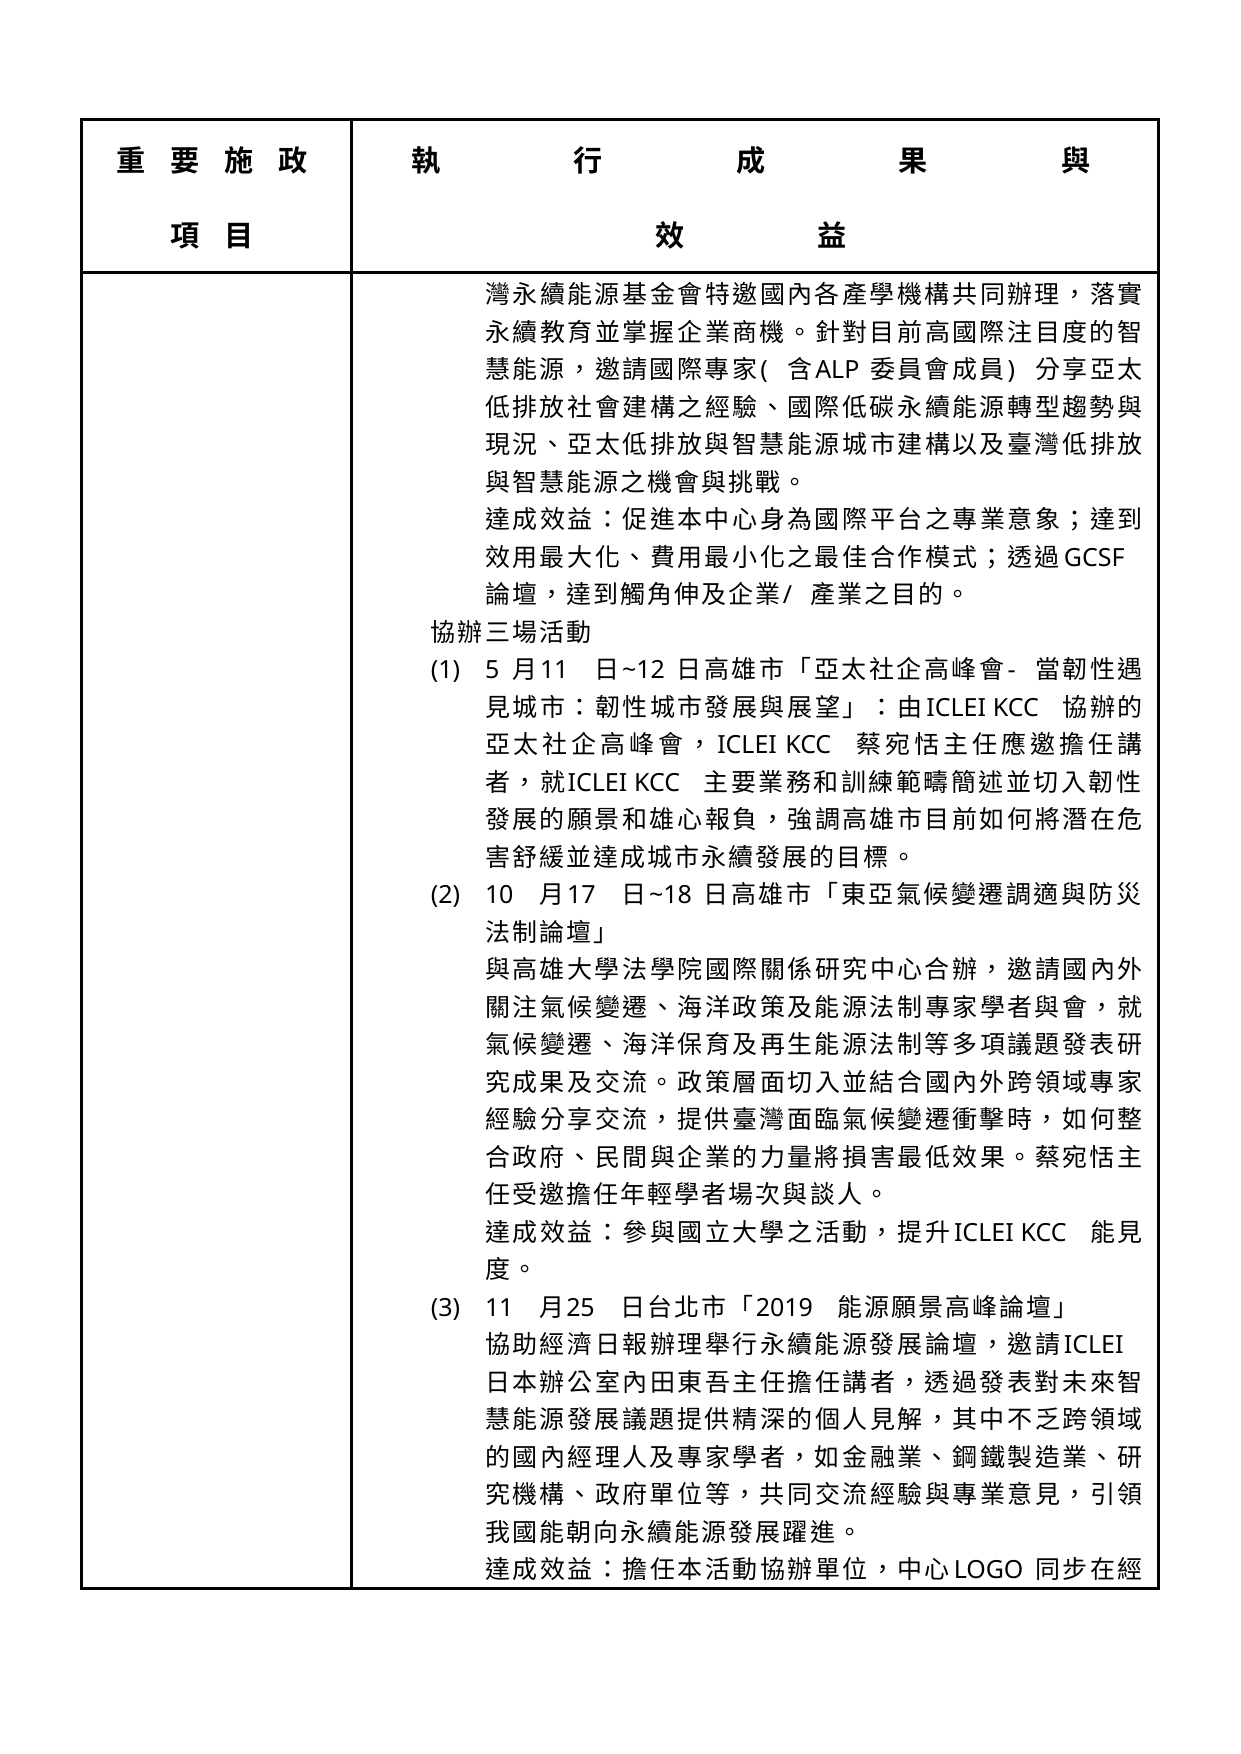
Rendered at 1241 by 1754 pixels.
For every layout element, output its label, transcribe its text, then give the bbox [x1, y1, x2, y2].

table_header 重要施政項目 [83, 121, 350, 271]
table_cell (一) 固定污染源許可管制計畫 1.賡續推動許可制度；確認固定污染源污染物排放量資料，並建立資料庫；108年1-12月月份共受理固定源設置許可54件次、變更許可10件次、操作許可70件次、異動361件次、換證156件次、展延174件次。核發設置許可證75件次、操作許可證766件次。 2.執行1,154製程許可證法規符合度查核，查核結果未依許可證核定內容操作者，依法進行告發處分。 3.執行135根次公私場所排放口定期檢測現場監督檢測作業，確保檢測公司均依照標準流程進行檢測項目，以維護檢測數據之公正性。 (二) CEMS系統暨空氣品質資訊系統操作管理計畫 1.本市公告應連線第一批至第四批公私場所共有30家工廠91根連線煙道，除中鋼公司3根次無法裝設儀器之煙道外，其餘煙道皆已完成連線；而未公告部份已連線共有12根;環評連線共1根。根據最新公告之管理辦法所有連線工廠應傳送即時資料，目前已全數進行即時資料傳輸。 2.執行各項功能查核：相對準確度測試查核34根次、相對準確度測試監督26根次、標準氣體查核35根次、不透光率查核31根次、不透光率監督21根次、二氧化氮查核15根次、法規符合度查核58根次及現場評鑑3廠次。 3.108年辦理「CEMS管理辦法修正草案說明會」1場次。 4.空氣品質管理中心系統中建置緊急應變查詢處理系統，整合GIS圖資功能，提供空氣品質資料、氣象資訊、工業區環境監測資訊、CEMS資料、固定污染源相關查詢功能，並於地理資訊系統內以圖示、圖表顯示查詢結果；另提供固定污染源行動資料庫，提供緊急應變決策分析使用。 5.維護決策支援子系統，包括後端支援伺服器與終端平板電腦設備，其目的在於災害事故發生時，由相關使用者於後端支援伺服器進行災害成案動作，並將關鍵資訊以無線方式傳送至終端平板電腦，現場應變人員可操作終端平板電腦取得所有應變救災所需知詳細資訊以及快取關鍵資訊如基本資料、污染物判定資料、應變決策、歷史事故等。現場應變人員可透過終端平板電腦與後端人員互動，包括資材調度、災情狀況後傳、救災部屬圖面、現場監測數據回傳等。依據環境與天候監測數據，後端支援伺服器還可進行擴散模擬分析，提供後果分析給前端應變指揮官。 6.維護OPEN DATA資料格式，提升資訊公開化。 (三)固定污染源空污費徵收計畫 1. 執行107年第4季~108年第3季空污費申報建檔共5,294家次，空污費審查共5,294家次，追繳金額為5,234萬元。 2.執行本市108年度現場查核作業，空污費針對SOx、NOx、VOCs及TSP等污染物進行現場查核，共計完成606家次；排放量查核共計425家次。 3.執行本市轄內固定污染源稽查檢測，108年1-12月份稽查檢測共完成10廠次30個樣品含揮發性有機物原料或廢棄物VOC含量檢測。 4.空污費催補繳創新作法，以「空污費網路申報及查詢系統」為比較基準，分別與「固定空氣污染源管理資訊系統」及「事業廢棄物申報及管理資訊系統」2大系統勾稽，再透過「上下游比對」等三項比對作業，其108年度共追繳空污費3,905萬元 5. 辦理本市旅宿業、醫療社會福利機構及學校燃油鍋爐改造汰換使用低污染氣體燃料、太陽能或電能等加熱設備之申請補助案件審查，共計受理99件申請案，預計汰換改造鍋爐數共計158座。 (四) 揮發性有機物稽查管制計畫 1.執行181家次VOCs納管行業法規符合度查核及排放量確認作業。 2.執行17件次加油站相關申請資料審查、16座次廢氣燃燒塔相關使用申請審查、108件次歲修申請作業審查。 3.執行156日臭味巡查作業，並執行周界或管道異味官能檢測作業達10點次；執行6根次排放管道VOCs檢測及冷卻水塔VOCs濃度檢測2點次。 4.運用紅外線氣體成像儀執行石化業設備元件洩漏監測302.5小時。 5.執行石化業設備元件洩漏檢測80,110個。 6.執行轄內列管加油站264家基本資料更新作業；110站次油氣回收(A/L)檢測作業，抽測2,587支油槍；另執行60站次氣漏檢測。 7.以相關VOCs管制法令及防制技術議題，針對轄內業者辦理2場次VOCs法規宣導說明會及協助辦理1場次成果發表會。 8.針對屢遭陳情或告發處分工廠，辦理4場次減量輔導會議。 9.運用無人載具執行空氣污染排放調查8場次。 10.執行空氣污染防制之媒體(平面、廣播、網路及電視等)宣導費用共7萬元。 (五) 107~108年有害空氣污染物採樣檢測暨揮發性有機物連續監測設備維護運轉計畫 1.辦理戴奧辛污染源巡查及抽測作業，以掌握排放源之實際操作現況，進行全面法規符合度巡查工作223根次查核及執行戴奧辛排放源排放管道檢測20根次。 2.辦理重金屬污染源抽測作業，執行重金屬排放源排放管道檢測作業20根次。 3.108年度轄區內工廠進行減量改善之實廠輔導，對有超標或污染之虞的工廠，提供輔導改善2場次。 4.辦理排放管道PSN、VOC、異味、燃料含硫份檢測分析，P.S.N檢測作業30根次、VOC檢測31根次、異味檢測30根次、燃料含硫份分析採集10樣品。 5.購置不鏽鋼採樣瓶並執行採樣分析作業，遇空污緊急事件發生時可即時進行採樣，已完成10次緊急事件採樣。 6.108年度完成五常里民宅OP-FTIR連續監測計365日，潮寮國中計365日。 7.執行OP-FTIR測站查核共2站次。 8.污染源FTIR追蹤監測13場次。 9.工廠操作情形巡查計996次。 10.空氣品質戴奧辛檢測4次、空氣品質重金屬檢測4次。 (六)107-108高雄市室內空氣品質暨餐飲業(含紙錢集中焚燒)輔導計畫 1.108年室內空氣品質巡檢500場，標準檢測共34場，經檢測後有4家不符合相關法規標準，依法限期改善完成。舉辦評鑑作業6家，及辦理室內空氣品質宣導說明會1場次，室內空氣品質輔導改善宣導說明會3場，辦理室內空氣品質優良場所示範觀摩1場。 2.108年完成618家寺廟巡查作業，其中新增擴充巡查寺廟基本資料210家、更新維護寺廟基本資料408家次。於三大節慶辦理紙錢集中燒活動，總收運量為926公噸，以功代金所募得款項約為新台幣288萬餘元，並辦理以功代金成果發表會1場次。統計108年紙錢集中焚燒及以功代金成果，推估約可減少燃燒紙錢960.94公噸，減少污染物排放量TSP 3,392.1公斤、NOx 665公斤、PM2.5 2,344.7公斤，一氧化碳29,404.6公斤。 3.108年餐飲業巡查作業完成巡檢438家，其中包含「高雄市環境維護管理自治條例」納管之一定規模餐飲業巡查111家，並召開1場次宣導說明會。現場改善協調會1場，餐飲業周界或管道異味檢測3場。 (七)106-108年高雄市總量管制管理計畫 1.完成排放量減量分析作業：高屏地區空氣污染物總量管制第一期程自104年6月30日起至108年12月止，共列管458家既存固定污染源，原預期減量702公噸空氣污染物，統計至第一期程最後四季，實際減量約10,415公噸空氣污染物，減量成效約預期14倍。 2.已核發削減量差額共53件，TSP、SOx、NOx、VOCs核發量分別為383.5、1,268.7、2,380.2、1,800公噸；並已有完成37件差額交易移轉案例。 3.執行458家排放量目標年排放量比對檢核，檢核結果未達成應削減排放量之減量目標者將依法告發並限期改善完成。 (八)嚴格控管燃煤品質 本府已於108年3月成立「高雄市生煤使用管控專門小組」，其成員由空污專家學者、業者及政府部門共9位代表組成，並於108年4月19日及7月17日分別召開2次會議，會議結論為將生煤小組委員之建議(生煤含硫量限值訂為0.6%以下，低位發熱量訂為5,500kcal/kg以上，惟若混燒含硫份低於0.1%者，可不受低位發熱量規範)。環保署於108年11月13日召開「公私場所固定污染源燃料混燒比例及成分標準」(草案)修正研商會議，本府環保局已於會議上提供生煤小組委員建議。 (九)空污重點區域成立專責單位並公開資訊 本府環保局已成立專案督導小組，由各領域專家組成「高雄市空污重點區域污染防制諮詢小組」，藉由公開資訊和當地民眾、業者一起追蹤檢視污染排放及減量狀況，以督促業者管控或者改善生產製程。「高雄市空污重點區域污染防制諮詢小組」臨海工業區場次會議已於108年9月20日辦理，除公開本府環保局各項污染減量作為及成果，並督促業者達成管控及改善生產製程之實質減量。 (一)推動高雄市加強街道揚塵洗掃計畫 1.108年度洗街作業量共計完成65,570公里。 2.道路普查共計1,230條。 3.自主查核共計60條。 4.TSP削減量：904.9公噸；PM10削減量：170.5公噸。 5.完成道路街塵（坋土）負荷檢測及削減率分析62條次。 (二)特定地區季節加強街道揚塵洗掃計畫 1.採用4部中型油電複合動力洗街車、2部中型掃街車及2部小型掃街機具，針對本市PM2.5濃度較高行政區域，以補強大型作業機具無法執行路段方式進行加強街道揚塵洗掃工作，108年度共計完成機具洗街13,125.23公里、機具掃街12,409.39公里。 2.推估TSP削減量：352.4公噸；PM10削減量：66.4公噸；PM2.5削減量：15.5公噸。 3.執行道路普查100條及作業現場自主查核50條。 4.完成洗掃作業前後街塵負荷檢測成效評估工作，平均街塵負荷削減率為63.7%、坋土負荷削減率為69.4%。 (三)逸散性污染源及營建工程稽查管制暨空氣污染防制費徵收減 免查核計畫 1.108年度1-12月營建空污費共徵收7,797件，徵收金額258,727,223 元。 2.108年度邀請本市營建業主、承包商、公家機關、各級學校…等單位，舉辦「營建工程空氣污染防制費查核及巡查管制宣導說明會」4場次。 3.108年度1-12月共計完成27,253處次營建工地、河川疏濬工程等之(稽)巡查及建檔作業。其中，假日巡查數量達1,689處次。 4.108年度1-12月22,853處次巡查量，違反空污法第16條及第23條第2項屬稽查人員現場稽查告發案件計有22件，處分金額合計1,360,000元整。 5.公共道路洗掃清潔維護：針對公共道路之管線工程及污染之公共路面清潔執行維護作業，108年共有100家工地及93家工廠認養洗掃工區周邊道路，以加強維護周邊環境，統計108年度總洗掃道路長度為44,429.48公里，推估TSP粒狀污染物減量達613.13公噸。 6.108年度共完成10處工地即時監控系統架設，以即時掌握營建工地防制設施完善及現場施工情形。 7.108年度共完成5場工地周界TSP檢測，檢測結果皆符合法規標準，另完成10罐施工機具油品抽測，檢測結果皆符合法規標準。 8.辦理本市固定源散性粒狀污染物稽巡查作業，統計108年度完成2,197點次巡查作業，其中共有238件為提報對象。 9.推動本市固定污染源逸散性粒狀物納管對象認養周邊道路洗掃，完成推動93家次認養周邊道路 10.108年已完成瑞榮瀝青股份有限公司、奇奕國際礦業股份有限公司、台灣高速鐵路股份有限公司左營基地(監看東南水泥公司)、環球水泥股份有限公司大湖預拌混凝土場及勵龍股份有限公司等6處次CCTV架設監控作業。 11.辦理本市逸散源列管對象之周界TSP檢測作業，108年度已完成檢測作業共計20點次，其中配合高屏地區空氣品質不良期間(9~12月)檢測作業共計15點次，檢測結果皆符合法規標準。 12.辦理完成1場次成果發表會(配合營建計畫之工地頒獎)。 13.108年度共辦理12場次港區聯合稽查，聯合單位包含臺灣港務(股)公司、高雄港務分公司、交通部航港局、經濟部加工出口管理處高雄分處等單位。 14.108年度統計1月至12月底完成港區巡查260天，A、B級提報37件次。柴油引擎機具抽油10點次，檢測結果皆符合法規標準。 (四)河川揚塵管制 108年分別完成高屏溪裸露灘地里嶺大橋至雙園大橋間例行性巡查79天次。 108年辦理4場次高屏溪沿岸校園河川揚塵防護宣導說明會，宣導人數共約1,284人次。 108年辦理2場次高屏溪沿岸區里河川揚塵防護宣導說明會，宣導人數共約477人。 108年辦理1場次高屏溪河川揚塵預通報中級演練，參與人數約60人。 108年辦理2場次與環保署、水利單位及屏東縣環保局召開揚塵防制聯繫會議，主要討論目前河川揚塵防制現況、裸露地改善區域規劃及提出未來建議工作事項，以利後續本市對河川揚塵防制作為。 108年完成3次高屏溪裸露灘地衛星影像面積調查。 108年完成河川揚塵電台廣播宣導共計40天次。 完成拍攝河川揚塵防制宣導影片，於辦理各項河川揚塵防制宣導作業時，提供民眾觀看，以達宣導成效。 建置及維護高屏溪沿岸揚塵預警及通報系統，除提供即時空氣品質預警訊息外，並提供相關氣象背景資料，作為後續預警通報之參考。 108年完成7次高屏溪沿岸裸露地分佈狀況及周邊污染源空拍。 108年針對高屏溪沿岸易發生河川揚塵污染路段共進行3,146.87公里洗街作業。 108年辦理場次農業廢棄物露天燃燒防制宣導說明會，宣導人數共約333人次。 (五)空品淨化區業務計畫 依據『高雄市政府空氣品質淨化區設置及管理要點』，持續推動市有土地、私有土地或國有非公用土地設置空品淨化區。108年度共計新增設置8處空品淨化區(包含2處綠牆)，新增綠地面積7,899M2。 2.建置空品淨化區進行線上自主提報以及線上申報系統。更新環保署及本市空污基金補助設置之空品淨化區相關基本資料庫、綠化減碳及污染物淨化量資料庫、成果現況網頁。 3.全面推動511處空品淨化區自主管理，本年度完成本市空品淨化區200處基地現場查核作業，453處配合自主管理線上提報，提報率達88%。針對未於期限內提報自主管理資料者，抽查40處進行不預警查核。 4完成70處基地碳匯量測作業，調查喬木數量5,050株，碳匯量總計為1,997.77公噸。 5.完成511空品淨化區基地之綠覆率百分比之查核紀錄，並計算其平均綠覆率為95.22%。 6.辦理2場次空品淨化區設置申請空污基金補助說明會、1場次空品淨化區認養說明會。 7.結合高雄市立社會教育館草地音樂會，辦理一場空品淨化區宣導活動，拍攝空品淨化區宣導影片一則，宣導空品淨化區設置成效，發布三則新聞稿，製作宣導品189份。 8.輔導13處考評成績較差且有意願配合改善之空品淨化區，完成實質改善工作。 9.完成本市三個行政區（林園區、大寮區、仁武區）23筆裸露地調查，面積約為3.1595公頃，經輔導改善後，裸露地改善總面積約2.8934公頃，裸露地改善面積完成率91.57%。 媒合25家企業認養22處空品淨化區。 本年度因資源整合、撙節維運成本及提供民眾便利服務，「高雄綠遊通APP」已介接至高雄市公共腳踏車租賃站新版的APP，「高雄市公共腳踏車EASY GO！2.0」更新版已於108年6月27日上架，且於108年11月15日舊版高雄綠遊通APP已下架，持續提供民眾當前位置與目的地間之鄰近租賃站導航功能，並結合本市空品淨化區相關資訊。 執行48次空噪科辦公廳植栽養護工作。 篩選3處校園空品淨化區，輔導設置3面植栽或生態解說牌，提升周邊運用功能。 (一)降低機車空氣污染綜合計畫 1.完成已定檢機車巡查拍照存檔共計393,981輛次，巡查未定檢機車張貼限改通知單共計42,410次；已完成車牌辨識作業共拍攝429,070輛次，巡查作業及車牌辨識未定檢機車寄發限改通知49,214輛次，其中已回檢數33,236輛次。 2.完成機車路邊攔檢9,096輛次，其中不合格數1,427輛次，不合格率為15.7%；檢測不合格機車已完成複驗改善54,478輛次，複驗改善完成率為98.2%。 3.民眾對機車定檢的觀念已逐年提高中，由定檢資料統計得知，108年度使用中機車已管制比例約53.7%。 4.至108年12月止空氣污染物削減量部分，NOX可削減10.8噸，PM2.5可削減2.3噸，NMHC削減量為64.7噸，CO削減量為308.2噸，主要的削減量來自定檢不合格機車調修改善、老舊機車淘汰、未定檢機車路邊攔檢不合格複驗改善。 5.受理申請汰舊二行程案件，完成審查並符合累計6,326件，已完成撥款補助累計共6,326件。受理高雄市汰舊並新購電動二輪車申請，完成審查並符合計2,831件，已撥款補助計2,672件。另受理新購電動二輪車申請，完成審查並符合計1,031件，已撥款補助計1,031件。 6.辦理機車排氣檢驗站教育說明會5場次。 7.完成宣導品製作1,500份及海報1,000張。 8.完成年度充電站巡檢工作及維護144座公共充電站。 9.完成新聞媒體製作15則。 (二) 執行柴油車排煙管制計畫 1.108年完成車籍資料庫並定期更新資料，柴油車檢測排煙共通知5,377輛次，執行站內全負載及無負載檢測共計有10,608輛次，站內檢測不合格車輛有356輛，不合格率為約3.3%。 2.完成路邊攔檢排煙共79輛次,不合格為14輛次,整體不合格率為約17.7％。 3.柴油車油品攔查11,372輛次，抽油送驗102件，其中有100件進行含硫量檢測，有2件進行芳香烴檢測，檢驗結果有2件含硫量檢測不合格。 4.維護0800-721721免付費電話預約檢測系統。 5.落實推動柴油車自主管理制度共計簽約有842家，加入柴油車自主管理總車輛數共10,149輛次。 6.推動「保養為主、檢驗為輔」落實使用中柴油車保檢合一制度，本局已完成12家柴油車認可保養廠，輔導建置執行排煙檢測能力，以落實車輛檢修品質，有效管制柴油車污染；108年度有6家認可保養廠願意接受排煙檢測能力訓練，並於12月16日完成評鑑工作，6家皆通過檢驗能力評鑑。 7.推動「行動檢測站」到場檢測服務作業，結合柴油車自主管理措施，檢驗符合標準即可核發分級標章，並優先以公務單位做起，並嘗試與貨運公會合作執行，共計完成檢驗1,880輛，核發1,847張自主管理標章。 8.受理申請淘汰老舊大型柴油車補助案件累計1,579件，通過 審查累計1,531件，已完成撥款案件累計1,074件，撥款金額共計2億8,993萬元。受理申請大型柴油車加裝濾煙器補助案件累計14件，通過審查累計14件，已完成撥款金額共計252.8萬元。 (三)推動公共腳踏車 1.配合市府推廣綠能運輸政策，將公共腳踏車由休閒層面提升為都會交通的接駁運具，以增建公共腳踏車租賃站與捷運站、社區共構形成串接路網，作為短程及轉乘接駁的交通工具。 2.本市公共腳踏車108年每月平均使用人次達38.3萬人次/月以上，每日平均使用逾12,582人次，每日每輛車之週轉率最大達6.68人次，累計總服務人次已突破2,620萬人次，記名登錄人數亦突破104.9萬人。 3.合計本市公共腳踏車租賃站共309站，營運範圍已擴及東至大樹區、西至鼓山區、南至林園區、北至茄萣區。另提供捷運轉乘公共腳踏車優惠措施，每月捷運使用轉乘公共腳踏車人次約3.14萬人次，占公共腳踏車使用人次約8.2%，提升公共腳踏車轉乘接駁的功能。 4.因應3G行動通信業務特許執照屆期終止，於108年6月底前完成全系統300座租賃站升級4G通訊模組。而為便利民眾自行管理票卡，108年12月資訊網新增票卡線上註銷功能，增進服務品質及便利性。 (一)蒐集本市及鄰近空品區環境背景與空品資料，以瞭解環境負荷及空氣品質現況。本市懸浮微粒濃度及臭氧小時平均值108年已達空氣品質標準且皆符合二級防制區標準、細懸浮微粒(PM2.5)標準(手動)檢測方法監測的年平均濃度已由102年30.7μg/m3降至108年20.5μg/m3，改善率達33%。 (二)分析本市空氣品質監測站監測資料。 (三)整合分析轄區內各類污染源空氣污染物排放清單。 (四)依空氣品質現況、未來發展趨勢及本市地方特色，研擬各項空氣品質管理目標與對策，並檢討修正本市空氣污染防制計畫。 (五)協助有效管理各項空污執行計畫及定期追蹤檢討執行成效。 (六)整合各項空氣品質管理成效宣導成果，108年共計發布39則新聞稿。 (七)研訂本市區域空氣品質惡化防治措施，於108.12.23完成公告。 (八)視空氣品質狀況，啟動空氣品質惡化相關防制措施，108年共啟動151天。 (九)108-109年高雄市空氣品質感測物聯網布建計畫 1.108年度針對轄內工業區及其鄰近周邊社區完成完成增設750台空氣品質微型感測器及30組風速風向計，全市空氣品質感測點合計達1,250點，以蒐集本市33處行政區及11處工業區之溫溼度、PM10、PM2.5及TVOC即時感測數據資料。 2.108年度辦理全市1,250點空品感測器之巡檢維護及數據校正作業，共完成數據比對品管作業509點次及維護保養作業504點次，以確保感測數據收集完整率達90%以上，且數據品質無虞。 3.定期分析本市空氣品氣微型感測點監測數據，掌握污染熱點區域及好發時段，作為空氣污染稽核輔導應用參考，以提升稽查成效。 4.108年辦理3場次空氣品質及空氣污染認知宣導活動，建立民眾對於空氣盒子、微型感測器數據與環署測站的差異認知等功能。 (一)本市航空噪音補助： 108年度審查案件數，合計共11件。目前已收件部分並完成初審及現勘拍照，合格件共9件，已函送高雄國際航空站辦理後續複審事宜。 (二)本市道路、鐵路及大眾運輸系統噪音管制事項： 交通噪音監測：108年度完成本市各噪音管制區民眾陳情交通噪音監測共11件。 本市河川108年全年平均RPI 5.23，與107年全年平均(5.43)相較，改善率達3.68%。 配合行政院環境保護署年度工作重點，執行「108年度工業區水污染防治管理計畫」，稽查243次、採樣216次。 推動排放許可、申報制度，以確實有效管制污染源；108年列管之水污染源2,411家，包含公共下水道系統7家、社區下水道系統108家、工業區下水道系統11家及指定地區場所專用下水道29家，餘為排放地面水體者之事業單位847家，均依法要求申請廢(污)水排放許可證(文件)列管。 截至108年12月底轄境內水污染防治許可案件共1,593件，依申請案件類別統計，申請水污染防治措施計畫者有340件、排放地面水體許可證244件、簡易排放許可文件325件、貯留許可文件94件、營建工地逕流廢水削減計畫407件、廢水管理計畫86件、CWMS措施說明書及確認報告書97件。 另督促事業及污水下水道系統依規定設置廢(污)水處理專責單位或人員，目前實際設置專責單位73家，甲級專責人員76家，乙級專責人員240家。 落實使用者付費原則，針對本市排放地面水體之事業完成355家次水污染防治費查核作業。 配合行政院環境保護署年度工作重點，推動畜牧糞尿資源化政策，輔導31家畜牧場核准使用沼液沼渣作為農地肥份使用。 獲環保署補助建立轄內沼液沼渣肥分使用運輸施灌體系，統計至108年12月31日止，共完成沼液集運7,645趟次、集運施灌量2,2942.8噸。 108年度辦理水污染教育訓練於10月23日、12月18日共2場，對象為環保局人員，教育訓練課程為：「無人飛行載具系統於環保稽查之運用」。 108年度辦理事業水污染防治法規說明會於3月11日、3月25日、4月16日、4月17日、4月22日、4月25日、5月22日上下午、5月27日、5月28日、6月24日、6月27日、11月28日上下午，共14場，對象為本市列管事業(包含畜牧場、社區大樓等)，說明會主題為「沼渣液作為農地肥分再利用宣導說明會」、「社區大樓污水下水道法令宣導說明會」、「CWMS系統性及功能性查核常見缺失暨相關法規說明」、「水污染防治措施及檢測申報管理辦法近期修正條文及應注意事項說明」、「事業廢(污)水定期檢測申報常見缺失及因應作為說明會」、「水污染防治法及相關子法說明會（工業區納管事業）」等。 辦理「水環境巡守隊淨溪淨川暨水質檢測活動」共計14場約331人參與。 108年度新成立1支水環境巡守隊（河堤水環境巡守隊-巡守愛河流域），為感謝水環境巡守志工ㄧ年來，對高雄市區內水環境品質辛苦的維護，及增進巡守隊彼此間的交流，加強巡守隊與環保局間的聯繫，於108年11月24日舉辦108年度高雄市河川巡守隊成果檢討會。 劃定「高雄市鳳山溪大東橋上游水污染管制區」；於108年12月26日刊登公報公告，並於109年4月1日生效。 飲用水水質監測，提升飲用水水質 持續監控本市飲用水水質、並加強進行自來水水質監測、包盛裝飲用水水源水質稽查與水源供應許可證之核發，掌握水質狀況，以確保本市飲水衛生之安全。 執行自來水配水系統用戶管線固定點採樣共完成619件，不合格1件，合格率99.84%，不合格項目已立即要求自來水事業改善完成；簡易自來水抽驗水樣38件，合格率100%。 執行自來水淨水場水源水質稽查計58場次，執行簡易自來水水源水質稽查計12場次。 執行飲用水連續供水固定設備稽查422件，合格率100%；抽驗水質322件，合格率100%。 執行自來水水質處理藥劑稽查8件，合格率100%；採樣檢驗藥劑8件，合格率100%。 執行包裝及盛裝飲用水水源查驗24件，合格率100%；盛裝水站(加水站)核發水源供應許可證448件次，稽查540件次。 飲用水水源水質保護區或飲用水取水口一定距離內之土地申請查註案件88件，查註地號為955筆。 天然災害發生時，飲用水安全維護之宣導：108年7月19日發佈「颱風季節來臨 呼籲民眾注意飲用水安全」新聞。 (二)飲用水設備管理 飲用水連續供水固定設備稽查422件，合格率100%；抽驗水質322件，合格率100%。 盛裝水站(加水站)核發水源供應許可證448張，稽查540件次。 (三)108年度辦理「宣導安全飲用水」之活動： 108.07.25_安全飲用水宣導_醫療院所 108.08.20_安全飲用水宣導_加水站水源供應業者 108.09.07_安全飲用水宣導_世界水質監測日_市民 108.10.31_校園安全飲用水宣導_仁武區烏林國小 108.11.27_校園安全飲用水宣導_大寮區忠義國小 (一)執行高雄市土壤及地下水調查及驗證工作相關計畫，包括「108年度高雄市土壤及地下水污染調查及查證工作計畫」、「高雄亞洲新灣區及周邊場址土地永續發展評估計畫」、「中油高煉廠污染土地再利用評估工作計畫」、「107年度高雄市土壤及地下水品質監測及管理計畫」、「108年度高雄市土壤及地下水品質監測及管理計畫」。計畫成果為： 108年度高雄市土壤及地下水調查及查證工作計畫： 完成243組土壤樣品及154口次地下水監測井採樣分析工作業。 執行本市535口地下水監測井巡查作業暨152口外觀維護、13口井體修復、24口井況評估、12口標準監測井廢井、9口簡易井設置及2口標準監測井設置等作業。 每月一次場址現場監督查核工作(目前場址數77處)。 辦理18小時土壤及地下水污染整治技術與相關法令教育課程、3場土水法相關法規說明會、5場次國中小學童或教師土水污染宣導說明會、1場次校園宣導種子教師培訓課程及1場次褐地活化研討會。 執行本市32站加油站基本資料及法規符合度查核及32站具高污染潛勢加油站預防性體檢工作，以及每四個月定期審查本市近300家加油站申報資料。 2.「高雄亞洲新灣區及周邊場址土地永續發展評估計畫(計畫期程至109年2月)」及「中油高煉廠污染土地再利用評估工作計畫(計畫期程至111年2月)」持續執行中。 3.107年度高雄市土壤及地下水品質監測及管理計畫 完成80組土壤、底泥採樣分析；15口次地下水監測井採樣分析；2站加油站定期追蹤土壤氣體採樣檢測工作。 辦理5件法律訴訟案及2件法律訴願諮詢服務。 執行農地土壤品質監測，土壤樣品採樣共29點次；9組重金屬樣品分析。 執行7處非法棄置場址監測井33口次地下水監測及污染調查工作。 每四個月執行地下儲槽系統定期申報審查，共計288家加油站申報資料。 土污法八九條備查及審查共計80件。 每月至少3家次場址現場查核，共計查核場址數36處。 辦理3場次整治技術與法令教育訓練。 4.「108年度高雄市土壤及地下水品質監測及管理計畫(計畫期程至109年5月)」 每月執行彌陀區及燕巢區場址巡查(共計5處) 完成10組土壤、底泥採樣分析；5站加油站定期追蹤土壤氣體採樣檢測工作。 辦理2件法律訴訟案及1件法律訴願諮詢服務。 執行6組農地土壤品質監測之重金屬樣品分析。 執行7處非法棄置場址地下水監測井巡視及外觀維護，17口次地下水監測及污染調查工作。 每四個月執行地下儲槽系統定期申報審查。 辦理土污法八九條備查及審查，目前共計68件。 每月至少3家次場址現場查核，目前查核場址數21處。 目前辦理2場次整治技術與法令教育訓練。 (二)本市已公告及列管之土壤、地下水污染場址總計77處，包括20處整治場址、50處控制場址、6處應變措施計畫場址及1處地下水受污染限制使用地區，列管面積約714公頃。 (三)本市108年度新增公告及列管之土壤、地下水污染場址總計6處，包括1處整治場址、3處控制場址、1處應變措施計畫場址及1處地下水受污染限制使用地區。 (四)本市108年度解除公告及列管之土壤、地下水污染場址總計18處，包括1處整治場址、9處控制場址、7處應變措施計畫場址、1處公告廢止。 (五)108年度共召開本府土壤及地下水污染改善推動小組3場次及專案分組委員48場會議。 輔導本市505家運作毒化物業者依毒性化學物質管理法規定完成運作紀錄申報，另現場稽查輔導查核計877家次，告發11件，辦理毒性化學物質運送聯單報備及變更共36,650件。 審核及核發毒化物登記文件、許可證、運作核可文件、第四類核可文件、專責人員設置等新申請、換發、補發、展延、註銷案件共1,185件。審核「危害預防及應變計畫」、「運送之危害預防及應變計畫」、「應變器材、偵測及警報設備設置及操作計畫」374件。 會同警察及監理單位人員實施「高雄市加強毒性化學物質運送管理聯合輔導稽查實施計畫」，計畫期間計攔檢153車次，攔查結果符合規定。 108年4月19日及108年11月13日辦理2場次毒性及關注化學物質管理法法規宣導說明會。 108年6月12日及108年8月29日辦理2場次高雄市食安活動、108年度高雄市食安宣導說明會。 加強環境用藥製造、販賣業及病媒防治業之查核，並辦理環境用藥製造、販賣業及病媒防治業之許可執照審核，共計列管環境用藥製造業3家、販賣業46家、病媒防治業161家、告發處分37件。 108年1至12月依據環境用藥管理法相關規定，加強偽造、禁用、劣質環境用藥及其標示查核，計查獲偽造、禁用、劣質環境用藥33件；執行市售環境用藥標示查核1,340件，環境用藥廣告查核400件。 108年7月26日、30日、8月3日、8日、15日發布新聞稿「環保局提醒網拍廣告通通要執照」，後引起多家媒體迴響，紛紛刊登相關的環藥網拍新聞。 108年3月30日Earth Hour 地球關燈1小時活動-環境用藥宣導。 108年7月3日配合除草劑宣導辦理環境用藥宣導說明會1場次。 108年10月18日以列管之環境用藥業者為對象，辦理2場次之高雄市環境用藥線上系統操作宣導會。 毒災聯防組織建置與訓練 毒災聯防組織編制規劃： 本市列管毒性化學物質運作廠商達495家，為能即時於毒性化學物質災害事故發生時，迅速啟動聯防組織成員協助救災，依區域及毒化物特性分為13組，並不定期辦理相關訓練課程，以加強現場應變人員對毒災處理程序及應變設備操作之熟悉程度。 2.毒災聯防組織訓練： 108年4月10日、108年5月31日辦理內部教育訓練2場次，課程內容為「毒化物現場稽查及毒化物文件審查經驗分享」、「工廠常見偵測儀器原理及說明」、「攜帶式四用氣體偵測器使用方法及說明」及「現場偵測警報設備測試流程及常見問題」。 108年10月23日辦理「108年度高雄市毒化災事故案例研討會」1場次。 108年7月29日、30日邀集本轄毒災聯防組織成員，辦理「108年度高雄市毒災聯防小組緊急應變實作訓練」，共計3場次。 3.無預警通聯測試： 針對本轄毒化物運作業者辦理毒化物運作場所災害通聯測試，108年度共計辦理30場次。 4.現場無預警測試： 針對本轄毒化物運作業者辦理現場無預警測試，以隨機抽測方式對工廠單位進行施測，由現場人員立即進行應變處置，加強廠方救災應變能力，108年度共計辦理33場次。 (二)毒災防救演練： 108年10月24日(下午)辦理「108年高雄市政府毒性化學物質災害應變中心開設模擬演練暨毒災防救工作會議」毒災應變中心開設及兵棋推演。 108年11月5日(下午)辦理「108年度高雄市毒性化學物質災害防救演練」實兵演練。 每週垃圾清運5日，全年清運 497,424.61公噸。 本市實施垃圾不落地措施，包含各級公私立學校，民眾配合良好，不僅減少垃圾堆置點及髒亂產生，同時提升市容景觀。 維護市容環境，每日執行人力清掃慢車道，108年人力清掃面1,597,489,127平方公尺；108年掃街車清掃快車道，清掃面349,665,679平方公尺。 廚餘回收每週隨垃圾車回收5日，108年廚餘回收量14,385.73公噸，回收率5.78%。 資源回收每週每條清運路線由資源回收車回收2日，108年資源回收量650,302.25公噸，回收率57.12%。 為維護市容觀瞻及增加停車位，廢棄車輛委託民營拖吊，108年計移置汽車285輛、機車1,590輛。 「高雄市巨大廢棄物回收再利用廠」， 108年度巨大廢棄物回收再利用2,060.46公噸、回收再利用率0.17%。 登革熱防治作業：持續配合市府「孳檢為主，消毒為輔」之登革熱防治策略，除進行本市各機關、學校、團體及公私場所登革熱病媒蚊孳生源之清除、輔導及檢查外，並特別加強宣導一般民眾對於室內外環境孳清工作之重視。 環保局所屬各區清潔隊配合各區公所列管之空地髒亂資料，由區公所先行確認複查後，函請環境髒亂空地之所有人限期改善，並由環保局配合督促改善。若屆期經稽查仍未改善，環保局則依廢棄物清理法予以告發處分。 針對確定及疑似病例個案周遭，加強其室內外緊急防治工作(含孳生源清除、孳生源檢查及戶內外消毒)。 108年仍配合市府『生態滅蚊』之策略，工作上則以『孳檢為主、消毒為輔』，實務上由環保局登革熱防治隊及各清潔隊於平日進行室內外孳檢工作，於有發現孳生源時，再進行必要之噴藥消毒工作，一方面避免藥劑噴灑過度污染環境及病媒蚊產生抗藥性、一方面亦避免民眾因過度噴藥爆發民怨。 針對登革熱高風險及列管場域，由登革熱防治隊及各區隊派員續進行孳檢工作以降低病媒蚊密度，另為呼籲民眾落實登革熱居家防治，落實執行公權力並搭配各里進行家戶宣導，由家戶自身做起，務求滅絕病媒蚊孳生源。並由登革熱防治隊繼續佈放誘殺桶，持監測本市病媒蚊的密度，將所收集數據來反映該區成蚊密度，供各區級指揮中心作為參考。 108年輔導檢查清除15,119里次、清除髒亂點25,303處、清除孳生源353,924公斤。孳生源投藥45,520處、總消毒面積35,489,910㎡；登革熱病媒蚊防治工作總投入人力136,126人次。 依據「高雄市登革熱生態滅蚊防疫計畫」，108年度本市維持執行1次預防性定期戶外消毒工作，避免噴藥過度造成環境污染及蚊蟲抗藥性影響防疫，並於實施前先函請各區公所，轉知所屬各里辦公處及里民配合居家環境整頓以提昇防治效果，實施期間為108年2月19日至6月19日；餘則針對登革熱個案或特定事件造成之環境衛生不良區域實施消毒作業。 訂定108年度全市家鼠防除工作計畫，並採購滅鼠藥劑於10月1日至10月7日辦理「高雄市滅鼠週」前發放。以及宣導民眾「做好環境整頓、投以滅鼠餌劑為輔」之正確防除觀念，以防治家鼠危害，維護居家環境品質。 每年年底由各區隊提報來年各行政區清疏目標及路段，並將每日清疏作業情形上傳溝渠清疏平台公告市民周知，另發現水溝結構異常將立即通報相關單位進行改善，務使市區排水順暢，保護市民生命財產安全。 每年汛期前完成各行政區域易淹水路段清疏作業，提升易淹水路段排水順暢度，並於豪雨特報及颱風期間，請各區隊再次加強轄易淹水及低窪路段洩水孔巡檢作業，以確保排水順暢。 108年清疏長度3,950公里，清疏污泥重量28,920公噸。 配合環保署推動「全面提升優質公廁精進計畫」，逐年辦理公廁特優場所認證，加強公廁維護檢查，檢查結果函送權管單位改善。 每月將彙集各區隊公廁檢查成績報表，提報環保署EcoLife網頁系統。 108年檢查72,310座次。環保局負責維護公廁79座。 為支援提供本市各機關團體、市民辦理各項活動使用，環保局備有流動廁所1輛，108年度租用36車次，租金收入75,000元。 108年向行政院環境保護署爭取補助款28,560,600元汰換14輛老舊垃圾車，以及28,800,000元汰換13輛老舊資源回收車，投入現行垃圾清運行列。 推動執行機關加強辦理資源回收工作，利用勤前教育、勞安訓練及教育訓練課程，加強宣導回收清運及貯存之作業及規範。 配合環保署推動資源回收相關工作，包括推動建置資源回收形象改造示範點共3處，補助16處社區及44處學校機關購置資源回收設施。 加強轄區責任業者約2,924家及14大販賣業者列管約4,286家，主動稽查商品是否確實標示資源回收標誌及是否依規定設置資源回收設施。 落實回收處理業的管理，針對轄區達一定規模登記為回收處理業者79家，未達一定規模回收業者218家，實施輔導事宜，以有效落實形象改造工作。 加強辦理資源回收宣導活動場次達1,339場以上，並藉由電子媒體或平面媒體提升宣導效益，媒體宣傳(導)則數達535則，另為配合環保署政策，加強廢照明光源防破宣導、二次電池回收宣導、廢紙容器與廢紙分開回收宣導、玻璃分色宣導及電子電器逆向回收宣導工作。 配合環保署辦理已登記責任業營業量查核專案計畫，藉由查出短報或漏報等不實申報情事，提升本市轄內業者繳交資源回收清除處理費之稽徵成效，108年度查獲短漏金額約481萬元。 108年辦理清潔隊員招考，統計至111年屆齡退休人數達669人；依據「高雄市政府環境保護局職工工作規則」第4條規定，辦理招考。 「108年清潔隊員甄試」錄取採總成績排序進用，正取人員193名已於108年11月1日報到；備取人員則按期程，採半年(2月及8月)依序遞補屆齡退休人員職缺至各區清潔隊，以解決人力之需求。 清運處理本市水肥公民營清除處理機構清除之水肥，轉運至污水下水道系統處理廠處理，108年度共處理本市水肥73,005.81公噸。 （二）108年度環保局大寮及旗山衛生掩埋場處理本市廢棄物（溝泥）計23,603.251公噸。 （三）108年度環保局燕巢及路竹衛生掩埋場妥善處理本市中、南區資源回收廠及岡山、仁武焚化廠產生之飛灰衍生物共計104,239.78公噸。 （四）西青埔衛生掩埋場辦理沼氣再利用發電，108年度共處理沼氣計368.75萬立方公尺，發電量計589.85萬度。 （五）辦理第十五期環境品質監測計畫。 （六）執行垃圾焚化底渣委託及自辦篩分再利用處理計畫，108年度再利用處理中區、南區、仁武、岡山資源回收廠產出底渣共154,227.9公噸。 （七）行政院環境保護署工程查核小組查核環保局「高雄市路竹簡易垃圾掩埋場活化再利用工程—廢棄物挖掘及篩分作業」及「高雄市路竹簡易垃圾掩埋場華畫再利用工程—掩埋場整建工程」，皆獲評為「甲等」。 （八）行政院環境保護署辦理環保局公有掩埋場第三級查核，查核結果88分「甲等」，另參與查核營運中掩埋場-燕巢場81分「甲等」。 （九）依「高雄市廢棄物處理場廠回饋辦法」第九條第二項「回饋金依實際進場掩埋廢棄物之數量，按每公噸提列新臺幣二百元…。」規定，108年度撥付回饋金共計28,869,720 元，其中燕巢區公所7,568,594元、路竹區公所11,031,239.79元、阿蓮區公所5,549,236元、大寮區公所4,456,524元、旗山區公所264,126元。 （一）持續擴大列管事業廢棄物產源：落實執行行政院環保署公告「應以網路傳輸方式申報廢棄物之產出、貯存、清除、處理、再利用、輸出及輸入情形之事業」及公告「應檢具事業廢棄物清理計畫書之事業」，108年12月列管公告對象計3,357家。 （二）持續辦理廢棄物清除處理機構許可管理業務，強化審查時程控管，廢棄物清除處理機構108年度許可證核發件數479件。 （三）108年度辦理公民營廢棄物管理及事業廢棄物網路申報管制系統之勾稽管理、申報查詢、輸出境外及稽查管理共計20,602次、裁處1,203件、處分金額21,322,500元。 （四）辦理事業機構之事業廢棄物清理計畫書審查共計審查通過2,589件。 （五）配合地檢署，環保警察第三中隊及協同南區環境督察大隊值執行公害犯罪聯合稽查，以有效嚇阻不肖業者，任意違法傾棄破壞環境情事，108年度共執行80場次。 (一)環境影響評估 108年度計召開3場次環境影響評估審查委員會、審查案件15件次(4件次環說書、4件次環境影響差異分析報告、7件次變更內容對照表)；召開22場次專案小組初審會議，審查案件24件次。執行184件次環評開發案件現場監督作業，以查核開發單位環評承諾事項及審查結論辦理情形，督促開發單位落實環境保護對策，達成環境保護之目的。 (一)辦理高雄巿永續發展會會議 縣市合併後，於101年4月6日高雄市永續發展會組織架構調整及設置要點新訂研商會，針對高雄市永續發展會設置要點及組織架構進行討論並提供建議，並於101年12月5日由本府人事處函頒「高雄市永續發展會設置要點」。 高雄市環境維護管理自治條例自104年10月15日公布施行，依其第12條規定，針對本市氣候變遷衝擊下之脆弱度，應研擬因應調適策略，並提請本府氣候變遷調適會審議，以降低氣候變遷造成之衝擊。因此本府針對高雄市永續發展會進行任務擴編，並更名為「高雄市政府永續發展暨氣候變遷調適會」，其任務除了原本推動本市永續發展外，並加入本市八大領域調適行動綱領的審議與決策，以有效推動本市氣候變遷調適政策，減少氣候變遷衝擊。 高雄市永續發展暨氣候變遷調適會委員於108年邁入第5屆，聘期自108年3月至110年2月，高雄市永續發展暨氣候變遷調適會下10個工作小組自108年2月起陸續召開工作小組會議，更新指標等資料，並於108年8月29日召開「高雄市永續發展暨氣候變遷會第5屆第1次委員會」，確認永續發展指標辦理現況、工作報告及報告案。 (二)推動節能減碳，建構永續生態城市 1.落實波昂宣言、邁向國際環保新都 108年6月24日至7月4日市府組團赴德國波昂參加「2019年ICLEI韌性城市大會」，由時任環保局袁中新局長及工務局吳明昌局長率工務局、交通局、環保局與會，本次市府代表團於會中發表「氣候變遷之下高雄市調適行動模式」及「以濕地、滯洪池串聯的高雄綠色生態廊道與城市水韌性調適措施」；會後並安排前往參訪2018年歐洲綠色首都「奈梅亨」及德國氣候服務中心(GERICS)。 108年10月23日至26日由陳雄文副市長率環保局赴韓國首爾參與「2019年首爾氣候變遷市長論壇暨ICLEI東亞地區執行委員會」，陳雄文副市長並於會中分享高雄在面對極端氣候瞬時強降雨時所採取清溝、滯洪、檢討雨水下水系統設計基準、汰換二行程機車為電動機車、電廠改燒天然氣等實際的調適減緩行動，深獲現場各國代表肯定，也為大會提供有效的氣候調適解決案例。 2.高雄市溫室氣體減量計畫： 高雄市107 年溫室氣體淨排放量為5,814.61萬公噸CO2e，較基準年94年減少12.09%，已超國家109年減量2%目標。 「高雄市溫室氣體管制執行計畫」於108年5月16日經中央核定執行。 高雄市環境維護管理自治條例第9條、第11條及第21條修正案，於108年9月27日經行政院核定通過。 2019年城市碳揭露(CDP)，高雄市於減緩及調適兩項目皆獲評最高之A等級。 辦理57家應盤查登錄溫室氣體排放量之排放源線上及現場勾稽查核作業，全數符合法規要求。 辦理33場次低碳環境教育宣導活動。 辦理16場次107年度低碳環境教育執行成果有疑義單位查訪作業。 完成14案事業單外與住商部門溫室氣體合作減量作業。 辦理6場次溫室氣體排放源訪察及自主管理計畫輔導作業。 購置7部影片提供市府辦理低碳環境教育宣導。 辦理3場次調適利害關係人訪談作業。 辦理2家次事業單位節能減碳輔導。 辦理1場次溫室氣體減量策略研商會。 辦理1場次自主管理輔導暨跨部門溫室氣體合作減量說明會。 輔導港都客運辦理電動公車碳標籤申請作業。 邀請國家災害防救科技中心(NCDR)及德國氣候服務中心（GERICS）辦理2場次氣候調適行動教育訓練。 3. 執行「108年度高雄市環境教育宣導暨環保集點推廣計畫」績效如下： 本市環保集點推廣人數統計至108年12月底達16,859人，推廣人數為全國第一。 配合大眾運輸集點政策完成39場次宣導活動，推廣18處機關學校環保集點宣導及完成12場次社區協會志工環保集點宣導活動。 完成輕軌系統納入環保集點平台大眾運輸集點活動。推動一卡通、悠遊卡、icash及Happycash納入環保集點平台。 與家樂福鼎山店合作辦理1場次環保集點推廣活動，活動人數為489人。結合文藻大學周遭商圈，辦理環保集點推廣活動，活動人數為270人。 4.執行「108年高雄市因應氣候變遷執行計畫」績效如下： 108年已辦理24場次低碳飲食(含蔬食)推廣活動，參與人數約1,434人。 108年辦理4場次活動，分別於鳥松濕地、陽明海洋探索館、高雄市愛種樹協會及慈心有機農業發展基金會進行生物多樣性與永續生態活動，參與人數約為280人；辦理1場次環保集點高雄市專屬會員抽獎活動，中獎人數約為111人；本市環保集點推廣人數統計至12月底達16,129人，推廣本市富樂夢觀光工廠(碳足跡)加入環保集點綠點兌換處。 辦理創意宣導活動兩梯次，包含與野鳥協會合作辦理之生態嘉年華活動；與阿福食物銀行辦理之惜食活動。以此吸引民眾關注生態及惜食議題。 5.執行「108年高雄市低碳永續家園建構推動計畫」績效如下： 108年度輔導本市參與低碳永續家園認證評等，計有2處區層級「銀級」認證、4處里層級「銅級」認證、2處里層級「銀級」認證及31處村里社區取得報名成功(入圍)。 108年辦理完成12處107年度補助對象追蹤查核，已通知社區負責人員辦理後續維養作業。 108年5月14日由環保署表揚107年高雄市低碳永續家園地方政府市層級銀級認證殊榮。 108年5月29日辦理完成1場次永續經營研商會議。 108年6月5日配合辦理完成1場次108年度高雄市綠色生活績優單位表揚活動，共頒發本市1處區銅級及3處里銅級單位。 108年6月11日辦理完成11處本市銅級單位現地查核作業。 108年6月21日、10月18日辦理完成2場次特色社區觀摩活動，參與人數合計為109人次。 108年7月26日及10月4日辦理完成2場次低碳飲食推廣活動，參與人數合計為104人次。 108年9月27日辦理完成1場次低碳企業參訪活動，參與人數合計為35人次。 108年11月26日辦理完成1場次跨局處研商會議。 108年11月完成12處潛力社區行動項目建置。 競爭型計畫於108年12月17日完成驗收5處學校社區示範型綠屋頂建置。 6.執行「機關及民間團體綠色消費及採購業務推動計畫」： 查核連鎖型及非連鎖型綠色商店、星級環保餐館、環保旅店計46家次。 輔導本市綠色商店提報年度販售環保標章產品，金額達4億餘元。 輔導民間企業、團體及社區申報綠色採購家數279家，並簽署「綠色採購意願書」，108年提報年度綠色採購金額達30億餘元。 宣導綠色生活與消費（含說明會、村里學校宣導、大型活動設攤宣導）合計宣導人次計69,686人。 辦理「機關綠色採購說明會」2場次、「服務業環保標章說明會」1場次；辦理「108年綠色生活績優單位表揚」1場次。 宣傳環保集點政策，總計本市會員已達16,916人。 7.成立ICLEI東亞辦公室，積極參與國際事務 「ICLEI東亞地區高雄環境永續發展能力訓練中心(ICLEI KCC)」係由高雄市政府捐助設立之「財團法人ICLEI東亞地區高雄環境永續發展能力訓練中心基金會」下設之組織，該基金會業於101年9月12日向高雄地方法院登記設立，該中心於同年9月17日正式營運。105年9月適逢第一期滿，經與德國總部討論後，同意簽署第二期5年合約，持續發揮能量。 108年之相關推動工作與執行成果，包含舉辦與協辦國際/國內研討會、交流活動，積極代表高雄市參與國際事務： 主辦七場活動：依ICLEI五大路徑—低排放發展、自然基礎發展、循環發展、韌性發展及公平與人本發展，規劃籌辦各項專業訓練和論壇。 2月20日高雄市「永韌高雄、議員領航願景工作坊」由ICLEI KCC主辦，針對高雄市議會、議員及其幕僚對永續氣候韌性專業能力。針對目標對象(與會者)，進行永續氣候城市主題(氣候減緩與調適)之專業培力訓練，藉此強化高雄市議會、議員及其幕僚在氣候韌性發展議題的認知深度，深化各局處意見交流與共識。 達成效益：市府和議會是治理的兩大主軸，ICLEI KCC首次舉辦以議會、議員及幕僚為目標觀眾的互動式工作坊，實質增進ICLEI KCC與高雄市議會夥伴關係，也擴增ICLEI KCC服務範圍。有助於議會對ICLEI KCC活動了解，並有助益於未來與高雄市議會的長期與穩定的合作發展。落實國際新知在高雄在地化，提升ICLEI KCC議會永續培力專業知識基礎與專業知名度。此課程可成為台灣其他縣市或高雄市府內培力訓練教材。 3月26日臺北市「社會創新與公民實踐」論壇： 與ICDI和SCSE共同舉辦，公民參與及社會創新實踐是新一代全球智慧城市發展的主軸，城市開始透過開放、共創的平台、生活實驗室機制，翻轉城市的運作模式。以往智慧城市所談論的公私夥伴關係，現在趨勢是透過更透明、互動的平台環境與創意機制，納入以公民為核心的公私民合夥機制的跨界整合推動模式，優化各種解方案。 達成效益：持續中心歷年與ICDI及TCA的合作關係，深化ICLEI智慧城市倡議。本次議題的設定和講者的多元性，加上半開放式場地的因素，比較起其他永續城市系列場次，本活動參與的國際人士明顯偏多，佔了約44% (聽眾約68~90人)。邀請來自於日本、印尼、歐洲國家以及台灣城市代表(桃園及高雄)講者，分享推動4P智慧城市機制的經驗與案例，藉由智慧城市展動能，持續推動ICLEI永續智慧城市議題，展望2050台灣永續城市共創框架。重要產出為2019全球智慧解決方案(英)出版品。 3月29日高雄市「城市氣候研習班：永韌高雄、市政領航」： 由ICLEI KCC主辦，深化高雄市政府業務單位永續氣候韌性專業能力，針對目標對象(與會者)，進行永續氣候城市主題(氣候減緩與調適)之專業培力訓練，強化高雄市政府業務單位在氣候韌性發展議題的認知深度，深化各局處意見交流與共識。落實永續氣候知識產出與分享，會後將執行成果轉化為實質可見的成果報告與學員共同分享。 達成效益：辦理各項「環境永續發展政策管理之訓練與資訊交流」相關之教育訓練課程符合ICLEI KCC成立宗旨，可深化ICLEI KCC之培力訓練之相關專業能力。與ICLEI KCC捐助城市之公務人力訓練發展中心合作，協助高雄市府主管級人員認識國際永續發展趨勢，透過課程進行深度討論與互動，促成ICLEI KCC知名度與信任感，有利於未來活動辦理與各局處之溝通。透過線上課程的資料庫建置與推廣，ICLEI KCC在該主題工作坊標準化培訓課程與資料推廣全臺各縣市或其他亞洲城市作為典範。 5月17日高雄市「ICLEI KCC x CDP氣候與碳揭露工作坊」 由ICLEI KCC和CDP共同主辦且高雄市環保局協辦的工作坊，讓各地方政府、城市、企業、組織等各方使用者都可以只要填報一次，即可達到平台資料共通的目的。2019年至今，雙方達成共識以CDP為日後主要申報平台，本工作坊則將針對最新CDP發展與未來展望為主題，對城市會員進行培訓，讓城市申報較易填報比較、評估及驗證成果。 達成效益：完成CDP問卷中文化，課程收入8800元。cCR和CDP合併後在臺(以及東亞)第一場以城市為目標之CDP專業研習工作坊，建構中心人員最新平台填報技術諮詢能力，保持與強化KCC在臺灣持續作為城市氣候碳揭露平台的聯繫與技術諮詢窗口，並促進本中心與CDP亞太網絡之直接聯繫。本中心爭取CDP自帶經費(國際講師旅費)共同主辦，撙節開支。建構臺灣會員城市碳揭露相關國際知識: 針對新的CDPxICLEI平台，獲得面對面第一手的填報指導，透過專業研習增加對國際最大碳揭露平台CDP了解以及問卷實務指導。 9月5日高雄市「ICLEI台灣會員城市大會」 本次大會由ICLEI KCC協助參加會議之台灣城市高雄、臺南、臺中、桃園、新北等，安排城市對談及國際發表等活動，除了展現臺灣城市在永續發展各項領域的努力成果，也藉此增加城市的國際曝光與交流機會。 達成效益：讓各城市新任主管機關更了解 ICLEI 與 ICLEI KCC；宣傳ICLEI 2019-2020工作計畫與國際活動；了解各會員城市相關議題之最新發展；促進台灣ICLEI 會員間交流，達成台灣城市間共識。 9月25日臺南、屏東「ICDFxKCC永續水資源管理：因應缺水或極端乾溼韌性城市」 與經濟部國合處共同主辦，課程針對國際友邦制定水管理運用政策及實際執行計畫之專業人士、高階官員及國合會相關計畫之合作夥伴，跨越韌性都市、海綿都市、新興與循環(水)經濟主題之探討，透過室內課程活動，邀請國內專家授課，提供國際水資源管理最新趨勢及台灣的實際案例分享。 達成效益：深化ICLEI韌性系列議程，持續維持與國合會良好夥伴關係，強化國際培力經驗；本班由台灣友邦共 17 國之中央或地方政府專責水資源管理政策之國際官員及技術專家約 25 人；經濟部水利署及臺灣學員等共32 人參與；擴大KCC培力對象國際化組成。提升台灣城市經驗國際能見度：台灣城市(台南、高雄、屏東) 的水資源管理實務經驗與案例；厚實深化台灣與國際韌性發展專家之網絡與交流。 11月28日臺北市「全球企業永續論壇（GCSF）平行場次-亞太低排放城市論壇：從智慧能源走向永續發展」 因應國際社會及全球企業積極應對聯合國永續發展目標及巴黎氣候協定，致力於責任投資與永續發展領域，臺灣永續能源基金會特邀國內各產學機構共同辦理，落實永續教育並掌握企業商機。針對目前高國際注目度的智慧能源，邀請國際專家(含ALP委員會成員)分享亞太低排放社會建構之經驗、國際低碳永續能源轉型趨勢與現況、亞太低排放與智慧能源城市建構以及臺灣低排放與智慧能源之機會與挑戰。 達成效益：促進本中心身為國際平台之專業意象；達到效用最大化、費用最小化之最佳合作模式；透過GCSF論壇，達到觸角伸及企業/產業之目的。 協辦三場活動 5月11日~12日高雄市「亞太社企高峰會-當韌性遇見城市：韌性城市發展與展望」：由ICLEI KCC協辦的亞太社企高峰會，ICLEI KCC蔡宛恬主任應邀擔任講者，就ICLEI KCC主要業務和訓練範疇簡述並切入韌性發展的願景和雄心報負，強調高雄市目前如何將潛在危害舒緩並達成城市永續發展的目標。 10月17日~18日高雄市「東亞氣候變遷調適與防災法制論壇」 與高雄大學法學院國際關係研究中心合辦，邀請國內外關注氣候變遷、海洋政策及能源法制專家學者與會，就氣候變遷、海洋保育及再生能源法制等多項議題發表研究成果及交流。政策層面切入並結合國內外跨領域專家經驗分享交流，提供臺灣面臨氣候變遷衝擊時，如何整合政府、民間與企業的力量將損害最低效果。蔡宛恬主任受邀擔任年輕學者場次與談人。 達成效益：參與國立大學之活動，提升ICLEI KCC能見度。 11月25日台北市「2019能源願景高峰論壇」 協助經濟日報辦理舉行永續能源發展論壇，邀請ICLEI日本辦公室內田東吾主任擔任講者，透過發表對未來智慧能源發展議題提供精深的個人見解，其中不乏跨領域的國內經理人及專家學者，如金融業、鋼鐵製造業、研究機構、政府單位等，共同交流經驗與專業意見，引領我國能朝向永續能源發展躍進。 達成效益：擔任本活動協辦單位，中心LOGO同步在經濟日報各宣傳中出現，促進知名度提升。講者為ICLEI日辦主任，專題演講題目為智慧能源與永續發展，促進ICLEI與能源永續等領域的專業連結。 受邀及參與十四場活動 3月26日台北市「A•SDGs盟約儀式」：聯盟主席簡又新大使與時任ICLEI KCC執行長袁中新共同簽署聯盟約定書，共同見證ICLEI KCC正式成為聯盟一員，聯盟喜添新夥伴，未來將結合城市裡力促永續發展。未來ICLEI KCC期盼與聯盟成員建立夥伴關係與交流互動，相互交流學習，攜手共創永續未來。ICLEI KCC蔡宛恬主任也與會見證簽署盟約儀式，強調高雄市將致力於推動環境永續發展、強化城市韌性和建構低碳城市努力。 4月15日~17日印度新德里「RACP亞太韌性城市會議」 由印度南德里政府、ICLEI南亞秘書處主辦的國際性會議，提供亞太地區城市推行永續發展目標和國家自主貢獻等相關議題研討交流的平台。高雄市是臺灣第一個加入ICLEI的會員城市，2006年加入後即積極參與國際環保事務及會議，瞭解國際間最新的環境議題發展，汲取先進城市環保政策推動經驗，在國際舞臺上展現高雄永續發展的努力、因應氣候變遷之減碳與調適行動。 達成效益：本次參與人士超過200人，來自70個城市與超過25個國家；由南德里市政組織(SDMC,South Delhi Municipal Corporation) 與ICLEI共同主辦；其他夥伴與贊助單位包括歐盟、IDRC、Swiss Agency for Development and Cooperation、德國GIZ、100 Resilient Cities、亞洲低碳策略夥伴(Asia LEDS Partnership)等及聯合國相關組織：UN-HABITAT 人居署、UNISDR 減災署、UNDP 開發計畫署等。同時也取得亞太區域各城市國際倡議參與最新資訊與進度，以作為ICLEI KCC後續國際培力規劃或是國際合作計畫之參考基礎。參與活動亦促進ICLEI KCC與ICLEI亞太區各辦公室資訊交流、活動連結與夥伴關係。 6月5日高雄市「邁向永續台灣國際研討會-聯合國永續發展目標在地化研討會」：由時任ICLEI KCC執行長袁中新擔任講者，就永續發展目標推動策略與成效評估議題，談及高雄市如何推動調適氣候變遷和目前已施行的減少碳排的建設，強調核心目標為: 永續發展、宜居高雄。就減碳調適方面，強調可由打造太陽能城市、還地於水並建立海綿城市、水資源再利用以及低碳綠化生活。 6月24日~7月4日德國波昂「ICLEI全球韌性城市大會」暨「ICLEI IOMC會議」 ICLEI KCC蔡宛恬主任參加本年度ICLEI全球經理人會議 (IOMC)，研議2020 ICLEI商業模式新方針。同時楊宜升組長共同參與本年度全球大會，由ICLEI世界秘書處與德國波昂市政府共同主辦，全球韌性城市大會的主題，涵蓋了國家城市治理整合、私部門參與、循環經濟、韌性數位城市、韌性社會、災難管理、永續食物系統、小島城市、保險與城市、科學與氣候行動及韌性建築、古蹟保存、水資源、基礎建設、公共參與等。 達成效益：本次約有來自超過60國、560與會者參與第十屆全球韌性城市大會，包括40多場場次與5場參訪；臺灣代表團(高雄、台南、桃園)成果: 6場次發表/與談、4海報、1城市對談、2高階場次等，協助桃園辦理城市對談獲得桃園的補助項目及金額會員服務(口譯機租借服務)。 7月4日~5日韓國首爾「UNDRR永續兼容社區的減災應用」專業講師培訓課程 本講師培訓自2016年起基於ICLEI總部與UNDRR所簽訂之MOU，每年定期舉辦，邀集其他辦公室(含KCC、EAS、JO、KO)和其區域夥伴參加。ICLEI KCC兩位同仁，參加由聯合國減災署（UNISDR）於韓國仁川的訓練單位（ONEA-GETI）舉辦的亞太地區講師訓練課程（Building Resilient Cities with Disaster Rick Reduction Action Plan），取得國際講師認證，厚植ICLEI KCC培力訓練能力。 達成效益：持續建立ICLEI KCC與UNDRR的友好關係；持續連結ICLEI KCC及其他ICLEI東亞辦公室的夥伴關係；增加ICLEI KCC與UN連結之國際專業度；獲得UN授課資格-取得UNDRR聯合國防災署認證的專業講師證書，取得可在台灣(及東亞地區)企業與顧問界進行「永續城市與社區」相關訓練之資格，厚植ICLEI KCC國際專業力、認知度。 8月14日高雄市「2019大高雄共創永續交流工作坊—城市治理和韌性規劃」：由中鼎教育基金會、台灣企業永續研訓中心及國立高雄大學共同舉辦，本次工作坊共吸引79位產官學研參與，促進教育單位、企業組織將SDG融入辦學或營運發展目標，並加值自身專業與組織營運效益，進而看見永續創新的產學合作。ICLEI KCC蔡宛恬主任受邀擔任講者，就城市治理和韌性規劃議題，發表未來城市永續發展的思維並強調韌性城市的重點方針。 9月7日台北市「外交部108年度NGO國際事務人才培訓班—SDGs在台灣: 氣候變遷與環境永續」：由外交部委請財團法人醫界聯盟基金會辦理，邀請ICLEI KCC蔡宛恬主任擔任講者，介紹ICLEI KCC的工作業務及概況，同時也與受訓人員分享身為NGO主管所經歷的挑戰和目標達成的過程。共有逾百位國內NGO夥伴、對NGO事務有興趣之公部門人員、學生及地方社會人士參加，反應熱烈。 10月2日台北市「臺德環境對話論壇」：由行政院環保署主辦，受邀參與本屆論壇活動，透過臺德環境對話論壇交流，就氣候變遷與能源轉型、循環經濟與塑膠廢棄物源頭減量、空氣汙染防制等議題與國內產官學研及民眾進行交流，我國由德方獲得許多環保推動經驗和作法，透過臺德雙方在環境領域之合作和經驗分享，使臺德間的夥伴關係更加緊密穩固，共同創造永續雙贏的未來。 10月9日高雄市「高雄大學國際SDGs交流論壇－ICLEI KCC for Inclusive and Sustainable Resilient Cities」：由高雄大學主辦，ICLEI KCC蔡宛恬主任受邀擔任演講者，簡介ICLEI KCC的工作業務和概況之外，也就韌性城市議題提供深入見解，受到與會嘉賓的熱烈回響。本論壇就聯合國頒布的17項永續發展目標為主，邀請來自泰國及馬來西亞等國家著名大學校長及國內外專家學者與會，交流分享學術研究成果，進而簽署MOU合作備忘錄，具體實踐綠能革命的願景使命。 10月23日~25日韓國首爾「2019全球氣候能源市長論壇」暨「ICLEI東亞地區執行委員會」：今年主辦城市首爾結合了以上GCoM for Climate and Energy，KIREC，ICLEI EA RexCom三場重要的議程，藉由本次大會廣泛研討永續發展和氣候變遷的議題，提供協助地方治理者達到國際上各項協議、條約、協定的要求與目標。首爾市密切與ICLEI 韓國辦公室合作，邀請了GCoM市長、城市代表、專家、ICLEI 成員、國際組織與相關利害關係人，同時也邀請新加入GCoM韓國地方政府長與會宣示並安排共同簽署首爾宣言。ICLEI KCC蔡宛恬主任偕同高雄市陳雄文副市長及環保局等人員參與本盛會，陳副市長擔任GCoMQ平行場次的座談，發表高雄市於韌性調適方面的作為；蔡主任於RexCom簡介ICLEI KCC工作業務和概況。 10月27日~28日桃園市「桃園生態物流簽約儀式」 桃園市由鄭文燦市長代表下，與ICLEI秘書長Gino Van Begin簽下未來兩年擔任首屆ICLEI生態物流社群主席的重責大任。本次活動由ICLEI生態交通團隊邀請五位國際嘉賓共同參與並見證簽約儀式，包括：ICLEI秘書長Gino Van Begin、ICLEI日本辦公室內田東吾主任、ICLEI生態物流負責人鄭祖睿、日本地球環境策略研究院 (IGES) 經理Sudarmanto Budi Nugroho、菲律賓聖塔羅莎市分析師Lea Nina Moral。ICLEI KCC蔡宛恬主任也見證與桃園市簽署生態物流的儀式。 達成效益：促進ICLEI國際議題在台灣會員城市的深耕；透過ICLEI KCC，增加KCC在會員城市中的國際平台意象；未來兩年ICLEI KCC獲得在生態物流領域上建構培力的良機。 11月23日屏東縣「通識課程:ICLEI的全球目標和抱負」：行政組員程南豪代表ICLEI KCC應邀大仁科技大學通識教育介紹ICLEI KCC，對象為幼保系及銀髮創意管理學分班的業界人士。透過淺顯易懂的永續發展概念並結合孩童和年長者照看護實例，同時簡介ICLEI KCC執行的專案計畫及生態交通的創舉，推廣永續發展目標和氣候行動倡議。 11月27日台中市「2019 性別平等城市論壇(Gender Equality Cities Forum)-Building Resilient Cities, Investing Sustainable Infrastructures」：由財團法人婦女權益促進發展基金會和台中市政府合辦的國際論壇，就如何透過城市治理落實性別平等為主軸進行經驗及專業交流，ICLEI KCC蔡主任應邀擔任座談主持人，就如何用基礎建設打造韌性城市及降低氣候變遷的效應，同時與ICLEI Global Executive Committee副主席Ms. Stephany Uy-Tan進行交流意見。 12月6日~11日西班牙馬德里「聯合國第25屆氣候變遷大會」 今年辦理地點臨時由智利改到西班牙，在最短的籌備時間內，ICLEI KCC透過與ICLEI總部秘書處、ICLEI日本辦公室、ICLEI韓國辦公室、ICLEI墨西哥辦公室的合作與協力下，成功地協助桃園市及台南市代表進入藍區參與活動，並提供機會和來自全球各地的城市領導人交流。 達成效益：讓ICLEI KCC會員城市在國際舞台發聲及與城市領導人互動:桃園市VLR率全台之先於國際場合正式發表；台南市在韓國館發表臺灣及臺南對抗氣候變遷的努力；及兩場城市深度對談(桃園x阿根廷第三大城Rosario x哥倫比亞第二大都會區AMVA，就城市共同參與生態物流社群的目標及規劃議題交流；台南市x 仁川市就空氣品質、綠電等減緩調適政策交流)。 ICLEI KCC活動推廣及成果展現 經營社群媒體：透過(臉書)宣傳ICLEI KCC主辦、協辦及受邀參與之活動訊息；中英文年報上線及摘譯各區域辦公室eNews和Newsletter；分享氣候變遷、永續發展韌性調適等相關主題之資訊。 達成效益：從臉書觸擊率分析，會員城市代表對論壇活動皆有正向回饋。相較摘譯總部Newsletter的觸擊率，由於新聞即效性和適應目標語言，點擊率相對較少。 參與電台錄音：培養民眾對永續發展的基本認知，ICLEI KCC參與四次高雄電台進行我愛高雄－環保時間錄音，分別為：6月18日全球城市治理新氣象、7月5日高雄永續城市治理的樣貌、7月9日國際化之永續及韌性城市教育推廣及11月8日ICLEI KCC與城市永續發展目標之實踐，主題從永續城市治理、韌性城市推廣及宣導永續目標實踐形式。 達成效益：強化ICLEI KCC在高雄市民中國際專業永續組織的定向與高度。 商務趨勢報導：卓越雜誌7月刊特別報導ICLEI KCC含高雄市環境保護局在台灣發揮國際組織合作並攜手台灣會員城市共創韌性治理和氣候行動，積極推動各項減緩及調適策略，以達成韌性及綠色生態城市之願景。 依規定組成公害糾紛調處委員會，俾利加強辦理公害糾紛調處案件，並依規定定期上網向行政院環境保護署申報本市公害糾紛案件，暨辦理公害糾紛處理法令說明會，以提高市民對公害糾紛之瞭解；本屆公害糾紛調處委員會委員任期為107年1月1日至109年12月31日止。 108年度公害糾紛調處案件計3件，該3案均因中油公司與環保局尚有行政訴訟，故暫停調處程序。後於108年9月訴訟確定，並訂於109年1月召開公害糾紛調處會議進行調處。3案調處案件如下: 台糖公司申請遭受中油公司油品污染土地損害公害糾紛調處案。 財團法人金屬工業研究發展中心申請遭受中油公司油品污染土地損害公害糾紛調處案。 經濟部申請遭受中油公司油品污染土地損害公害糾紛調處案。 本局於108年11月28日舉辦公害糾紛處理法規說明會，加強本府各局處及本市各區公所對公害糾紛處理法規及標準作業程序之認識，以使未來發生突發性公害事件時，能適時啟動公害糾紛紓處作業，減輕公害事件影響及避免糾紛擴大。 於本局網站提供公害糾紛相關法規資料，並連結行政院環境保護署之公害糾紛處理資訊系統，以為宣導。 辦理環境講習： 108年1-12月針對本市事業或個人因違反環境保護法規被處環境講習者辦理8場次環境講習，計1,165人參加。 環境教育計劃管理： 本市轄內被列管應辦理環境教育之697個單位皆於108年1月31日前完成環境教育計畫及成果提(申)報，提(申)報率為100%。 總共完成電話查訪20個單位，現場查核70個單位。 辦理環境教育宣導及活動： 108年1月29日假南區資源回收廠及中聯資源股份有限公司辦理永續資源體驗營隊，增進學員了解資源永續的概念，同時結合鄰近學校及民間資源，力行生活環保觀念，共計54位學生參加。 於108年4月4日假橋頭糖廠文化園區與白屋藝術村辦理糖廠文化巡禮活動，帶領學生認識整個製糖文化及歷史背景，共計52位學生參加。 108年3月27日假國立科學工藝博物館，辦理特殊教育學生環境教育活動，讓本市特教生有更多接觸環境教育的機會，共計87人參與。 108年4月20日假洲仔濕地公園，辦理兩梯次濕地生態探索活動，共計84位民眾參與。 108年10月6日假鳳山正義社區，辦理社區節能低碳環境教育推廣暨淨街撿菸蒂活動，共計155位民眾參與。 108年共辦理2場環境教育增能研習營計91人次參加，對象為符合環境教育法應每年實施環境教育4小時之單位指定人員，於本市環境教育設施場所辦理。 108年執行環境教育巡迴車經學校、機關、社區及團體踴躍申請，共計辦理112場次，環境教育宣導推廣服務人數13,166人次。 108年9月份舉辦樹種或相關環境資源調查活動，共計61位民眾參與。 108年11月16日假國立台灣大學參與環境知識競賽全國決賽，獲得國小組第二名及國中組第三名之佳績。 108年9-12月辦理壽山台灣獼猴生態導覽培訓，共計15位完成培訓取得結業證書。 鼓勵員工環境教育戶外學習，於108年3月28、29日，4月16日假杉林溪森林生態渡假園區、溪頭自然教育園區及柴山生態教育中心，辦理三梯次環保局員工環境教育戶外學習，了解台灣中低海拔動、植物生態與地質特色，以及柴山生態環境介紹動物植物的性質，增進學員認識生態對環境的影響，共計118人參與。 配合2019地球一小時環境節日於3月30日假夢時代購物中心-夢想廣場，舉辦愛熄地球關燈一小時活動，內容有環保攤位、關燈儀式及音樂表演，活動同時邀請各界參與夏日節電的行動，減少不必要能源的浪費，以具體的行動實踐生活力行節能減碳，統計當天成果估計節省約683度電力，相當於一戶四口之家兩個月的用電量，減少450公斤二氧化碳排碳量。 編製環境教育教材、文宣及手冊： 108年完成12個環境教育宣導影片製作，置於網站提供本市各學校進行教學宣導用，並放置於Youtobe上供民眾下載瀏覽。 108年完成以「氣候變遷」及「循環經濟」兩項主題，製作2部環境教育動畫教材。 第七屆國家環境教育獎：本府積極輔導轄內團體、民營事業、學校、機關、社區及個人共同推動環境教育，共有10個單位獲獎，其中4組特優單位推薦參加第七屆國家環境教育獎全國性選拔。 高雄市環境教育審議會： 108年１月30日召開本府環境教育審議會107年度第2次會議，報告行動方案成果及未來推展方針及環境教育數位體感中心設立計畫，企業永續推展(日月光半導體公司)、企業永續推展(中鋼公司)。 108年12月19日召開108年度第1次會議，報告108年度環境教育行動方案成果、空氣污染防制環境教育與實踐計畫、2019年全球韌性城市大會及擬定本市社會大眾環境教育課綱學習主題討論。 環境教育設施場所認證：至108年12月31日止，本市取得環保署環境教育設施場所認證共18處。108年度新增高雄市燕巢動物保護關愛教育園區及慈濟高雄靜思堂，通過環境教育認證場所。另刻正輔導進入認證申請程序的場域包括龍目社區發展協會、喜憨兒天鵝堡、鳳山水資源中心等。 環境教育機構認證：至108年12月31日止，本市取得環保署環境教育機構認證共3處，分別為輔英科技大學、國立高雄科技大學、國立高雄師範大學。 108年度地方環境保護機關環境教育績效考評成績獲行政院環境保護署評予82分。 補助辦理環境教育計畫、活動及人員訓練：為鼓勵民眾進行走動式環境教育，108年度環境教育補助計畫補助以下五類計畫：「環境教育計畫」、「環境教育宣導活動計畫」、「環境教育推廣計畫」、「公開徵求主題計畫」、「環境教育人員職能提升計畫」，通過補助案件167件，核定補助費用350萬餘元。 「配合環境節日及其他環境教育相關活動計畫」、「創新及特色作為環境教育計畫」與民間團體合作，爭取環保署補助經費，通過補助案件6件，核定補助費用150萬元。 訓練環境教育人員：108年本市取得行政院環境保護署及教育部環境教育人員認證證書者新增141人，累計1,439人。 社區及志工培力 透過「環保小學堂」、「社區環境調查及改造計畫」、「高雄市政府公寓大廈公共區域改置節能設備補助」、「低碳社區節能診所」等措施，利用在地化的環境教育、節能減碳改善輔導、節能設備補助，增進社區低碳生活的知識、價值、態度及技能，藉此提升本市社區的低碳轉型能量。 本市於108年度社區環境調查及改造社區獲環保署補助5件，環保小學堂獲補助2件，總經費175萬元。 108年度辦理環保志工基礎及特殊訓練共12場次，志工增能訓練課程共辦理1場次，共1,812人次參訓。 為增進高雄市環境教育志工知識及技能，於108年9月28~29日辦環境教育志工培訓，共32人參訓。 為提倡環保理念並推廣環境教育，依據環境教育法第20條及志願服務法，培訓環境教育志工，辦理130場次環境教育志工運用，志工協助前往高雄市各企業、社區、學校或其他需要宣導之單位進行環境保護政策及經驗分享，加強環境教育之推動。 感謝環保志工們每日不辭辛勤為地方服務，對環境無私的付出與貢獻，並鼓勵本市環保志工小隊持續積極參與環保服務工作，及提昇環保志工保護環境之知識、技能及價值觀，補助榮獲本市107年度環保志工評鑑特優小隊，辦理富環境教育意涵之演講、體驗課程或戶外參訪學習活動，共完成補助72小隊，共144萬元。 訂定「108年環保志工中隊及小隊評鑑實施計畫」，參與評鑑單位共計有環保志工中隊38隊及環保志工小隊689隊，評鑑期程自107年5月1日開始至108年6月30日止，志工中隊針對行政業務運作、志工組訓、志工動員績效及特色作法等進行評比，選出特優志工中隊7隊、優等志工中隊10隊，及志工小隊卓越獎6隊、特優獎78隊及優等獎152隊等，並頒發獎勵金共計140萬元。 志工個人榮譽徽章:為肯定環保志工對於本市之貢獻與服務，獎勵志工達500小時以上之服務時數頒發榮譽徽章，藉以獎勵有功志工人員對環保的貢獻，共計頒發28金12銀96銅。 為協調聯繫志工團隊及政府部門，宣導志願服務之重要性及必要性，使志願服務發揮整合功能與效益，於本市各行政轄區，辦理志工中隊與小隊志工業務聯繫交流之志願服務工作會報，總計10場次，參與人數611人。 為促使志工了解志願服務推動情形及補助項目，連結資源規劃整體服務，促進團隊發展與提升志工服務品質，依據志願服務法規定辦理年度志願服務聯繫會報，為因應高雄市地區幅員廣大，志工小隊散佈各行政區域，於108年12月6日以分區方式共辦理1場次聯繫會報，參與人數共172人。 重塑清淨海岸風貌 現有23個民間團體參與海岸認養，108年度認養單位執行海灘清理工作共計動員人力達4,045人次，清除之ㄧ般垃圾3.1公噸、資源回收物1.6公噸。 高雄市各機關辦理淨灘(山、溪)共129場次，清理之廢棄物包括玻璃瓶、保麗龍、塑膠袋等類一般垃圾約23,706.2公斤，資源垃圾約9,508.4公斤，合計33,214.6公斤，總計參與人數約8,899人。 配合109年愛河燈會展出「愛河之鯨」裝置藝術展，於108年12月22日辦理旗津淨灘活動共1,243人參加，淨灘成果300公斤，非資源254公斤、資源46公斤。 志工認養計畫：辦理「市容清潔維護志工認養計畫」，輔導認養單位183個民間企業團體、環保志（義）工團體認養道路、列管公廁、社區巡檢等。 由環境保護稽查人員執行違反環境衛生行為稽查取締工作，並每日統計工作成果，107年度共計稽查各類違反環境衛生行為248,013件，告發33,781件。 對於違反環境衛生行為，經本府環保局告發處分案件，未於期限內到案繳納罰款者，移請法務部行政執行署高雄分署強制執行。108年度由法務部行政執行署高雄分署執行收繳罰款35,662件，金額為新台幣74,277,147元。 為期高雄市市容能保持整潔乾淨，環保局加強執行「市容除痘行動」，針對違規廣告予以清除取締；107年度計清除違規廣告布條2,608面，看板25,934面，張貼廣告234,694張，噴漆15處，散置傳單10,363張，其他廣告物1,280張。 108年度稽查工商廠（場）、營建工程工地等其他空氣污染案件13,860件次，處分233件，收繳37,430,400元，均限期改善並錄案追蹤改善。 日夜稽查檢測轄區內各工廠、娛樂場所、營建工地、擴音設施等其他噪音源，108年度計稽查9,886件次，告發105件次，收繳899,178元，均限期改善並錄案追蹤改善。 嚴格管制各事業機構排放之放流水水質，108年度計稽查4,117件次，處分235件次，收繳13,493,656元。另因情節重大停工計6家次。(依違反日計) 依據環保署「108年度飲用水管理重點稽查管制計畫」，針對本市各項飲用水稽查採樣項目辦理情形說明如下: 1.飲用水水源水質管理： 自來水水源水質抽驗58件次，不合格2件，合格率為96.6 %。 簡易自來水水源水質抽驗12件次，不合格0件，合格率為100 %。 包裝或盛裝飲用水水源水質抽驗24件次，不合格0件，合格率為100 %。 2.飲用水水質管理 自來水水質抽驗619件次，不合格1件，合格率為99.8 %。 非自來水水質(含簡易自來水)抽驗44件次，不合格2件，合格率為95.5 %。 飲用水設備維護管理書面稽查422件次，書面稽查不合格0件，合格率為100 ％。水質抽驗322件次，不合格0件，合格率為100 %。 3.飲用水處理藥劑抽驗8件，不合格0件，合格率100%。 本市設有2座空氣品質人工監測站，每月於上、下旬各採樣1次，監測項目包括總懸浮微粒(TSP)、鉛、落塵量等，全年檢測801件樣品，1,285項次，檢測結果皆按月公布供民眾查詢。 設有5座空氣品質自動監測站及行政院環保署12站，共計17站，並另設置2部空氣品質監測車，全天候24小時監測本市空氣中懸浮微粒(PM10)、細懸浮微粒(PM2.5)、臭氧、總碳氫化合物、二氧化硫、氮氧化物、一氧化碳等項目，監測數據即時傳送至空氣品質監測中心，運用環境品質監測資訊管理系統，提供市民即時空氣品質查詢服務，內容包括空氣污染物濃度、空氣品質指標(AQI)，亦可經由手機下載高雄市空氣品質即時通APP軟體查詢。 全年檢驗120件樣品，883項次。 河川水質監測：每月分析本市愛河、前鎮河、鳳山溪、後勁溪、鹽水港溪、典寶溪、阿公店溪（環保局2處監測站）等水質，全年檢測688件樣品，9,046項次。 湖潭水質監測：每月分析本市內惟埤、蓮池潭、金獅湖等水質，全年檢測48件樣品，528項次。 飲用水水質檢驗全年檢驗1,252件樣品，13,290項次，其中包括水庫水質、自來水及其管線水質、飲水機水質及市民免費飲用水之檢測服務等。 全年檢驗94件樣品，557項次。 全年檢驗113件樣品，686項次。 執行本市24處環境及交通噪音監測點定期監測，監測結果按季陳報市府主計處及行政院環保署；因應民眾陳情，執行環境及交通噪音監測12件。 執行本市環境中射頻電磁波及環境中極低頻電場及磁場非屬原子能游離輻射之檢測業務，共計檢測45件。 全年執行空氣中異味污染物官能測定9件。 參加國內、外環境檢驗盲樣測試，配合自行訂定執行內部盲樣測試計畫、能力試驗計畫，長期建立檢驗品質查核管制工作，提升檢驗能力及數據品質。 執行績效樣品盲樣測試187項次。 持續維持財團法人全國認證基金會（TAF）實驗室認證認可資格。 回饋設施及環保教育宣導業務 （一）辦理回饋設施第34期藝文研習課程8班，共計149人參加。 （二）蒞廠參觀團體及人數共計30梯次，1,265人。 （三）游泳館入場人數共計129,453人次。 （四）辦理108年度回饋金核撥業務35,200,000元。 （一）垃圾焚化規劃 1.配合垃圾處理業務，維護設備妥善運轉。 機電設備實施預知保養及提高備品安全存量，設備維修完工率96.06%。 2.加強公害防治規劃，達成污染防治成效。 （1）自動連續監測設備妥善率98.56％。 （2）執行環境監測作業，符合環評承諾要求，監測結果皆符合法規標準。 （3）戴奧辛檢測結果，108年2月25日至26日採樣分析結果0.032 ng-TEQ/Nm3及09月17日至18日採樣分析結果為0.065 ng-TEQ/Nm3，皆符合法規標準值0.1ng-TEQ/Nm3規定。 （二）垃圾焚化操作 1.垃圾焚化之運轉操作及各項設備操作管理。 （1）垃圾進廠量共計242,428公噸，有效焚化處理本市家戶垃圾及提昇本市環境品質。 （2）發電量共計：71,617MWH（仟度）。 （3）售電金額共約7,981萬元。 （4）污水處理設備妥善操作，污水零排放。 2.灰渣妥善處理，抑制二次污染發生。 （1）灰渣清運管制依ISO程序完成車運跟監查核，加強灰渣流程勾稽及管控二次污染發生。 （2）灰渣清運處理量計43,037公噸，含底渣31,061公噸及飛灰衍生物11,976公噸。 （一）垃圾焚化規劃 1.配合垃圾處理業務，維護設備妥善運轉。 機電設備實施預知保養及提高備品安全存量，設備維修完工率100%。 2.加強公害防治規劃，達成污染防治成效。 （1）自動連續監測設備妥善率98.63％。 （2）執行環境監測作業，符合環評承諾要求，監測結果皆符合法規標準。 （3）戴奧辛檢測結果，108年1月16日至17日採樣#1爐分析結果0.068ng-TEQ/Nm3、108年2月14日至15日採樣#2爐分析結果0.082 ng-TEQ/Nm3、108年6月3日至4日採樣#3爐分析結果0.057ng-TEQ/Nm3、108年7月1日至2日採樣#1爐分析結果0.043 ng-TEQ/Nm3、108年7月3日至4日採樣#2爐分析結果0.042ng-TEQ/Nm3、108年11月13日至14日採樣#3爐分析結果0.036 ng-TEQ/Nm3，皆符合法規標準值0.1ng-TEQ/ Nm3規定。 （二）垃圾焚化操作 1.垃圾焚化之運轉操作及各項設備操作管理。 （1）垃圾進廠量共計367,368.62公噸，焚化處理量362,618.63公噸。 （2）發電量共計：225,618.2 MWH（仟度）。 （3）售電量共計：177,784.4 MWH（仟度）。 （4）協助各縣市處理垃圾量：澎湖縣4,859.33公噸、雲林縣15,032.34公噸、金門縣187.1公噸、台南市3,943.69公噸、南投縣216.29公噸。 （5）污水處理設備妥善操作，污水零排放。 2.灰渣妥善處理，抑制二次污染發生。 灰渣清運處理量計97,538.84公噸，含底渣71,572.13公噸及飛灰衍生物25,966.71公噸。 (一)一般事務 致力於研究、創新工作的處理方式，提升工作效能，108年度共提出1案市政創新案，審查結果列為佳作獎。 (二)回饋設施營運 108年度游泳人數111,708人次，門票收入876,560元。 蒞廠參觀團體計有威陞環境科技股份有限公司等24單位參觀共1,279人次，對於宣導本市環境政策及污染防治措施、減低民眾對垃圾焚化疑慮，皆有莫大助益，締造無市民抗爭或激烈反映事件，同時爭取市民對市政之支持。 辦理3期藝文研習班共計5班，合計上課人次為1,197人。 辦理藝文展演：1～2月蘇玉雲水墨展 、3～4月洪世哲攝影展、5～6月曾期正圓夢師生展、7～8月人生七十才開始-高黃月娥老師個展、9～10月畫心.話人生林玟姍師生聯展、11～12月高雄市藝術家聯展。 108年設備檢修作業為維修單開單數共2,021張，較107年增加16.75﹪；維修單完修數共2,021張，設備修護率為100﹪。 108年清運車輛之進廠廢棄物檢查作業，抽檢比率為36.66﹪。 108年清運車輛之進廠廢棄物檢查作業，檢查不合格者計26車次，檢查不合格資料送環保局查處，有效規範清除單位載運進廠之廢棄物品質。 108年1月至12月共收受家戶垃圾203,056.06公噸，一般事業廢棄物197,795.64公噸，合計收受400,851.7公噸之垃圾，較107年增加35,795.7公噸。 108年度共計焚化垃圾416,861公噸，以汽電共生發電方式產生電量225,775,914度，售電量174,022,400度，售電金額309,918,964元。 依環評承諾項目每季執行環境監測並分析。 妥善穩定化處理焚化飛灰，各批次飛灰衍生物檢測結果符合法規標準後，才清運至掩埋場掩埋。 辦理「高雄市政府環境保護局南區資源回收廠設備改善升級及效能提升統包工程」案，規劃對既有設備汰舊更新或升級，藉此降低空氣污染物排放及提升設備妥善率。 辦理「高雄市仁武垃圾資源回收(焚化)廠修建營運移轉ROT」案，規劃導入廠商之民間資金挹注相關設備整修(建)經費及後續營運操作管理，藉此降低空氣污染物排放及提升設備妥善率。 (一)業務管理 1.仁武焚化廠係採公辦民營方式，委託太古昇達廢料處理有限公司（現改為香港商昇達廢料處理有限公司台灣分公司）操作管理，除可妥善處理本市之家戶垃圾及一般事業廢棄物外，且與公有公營焚化廠相較，可節省人事成本、水電費、辦公廳舍維護費等龐大費用，另每年可額外增加本府歲入。 2.108年度來仁武廠區參觀人數共611人次，對於宣導本市環境政策及污染防治措施、減低民眾對垃圾焚化疑慮，皆有莫大助益，締造無市民抗爭或激烈反映事件，同時爭取市民對市政之支持。 (二)垃圾焚化規劃 1.依環評承諾項目每季執行環境監測（含煙道廢氣、煙道戴奧辛、水質、噪音、交通及周遭空氣品質等），檢測結果均符合環保相關法規。 2.有效規範清除單位載運進廠之廢棄物品質，防止不可燃、不適燃之廢棄物進廠處理，維護爐體安全，降低維護成本，延長爐體使用年限。 3.妥善穩定化處理焚化飛灰，各批次飛灰衍生物之檢測結果符合法規標準，才專車清運至合格掩埋場掩埋。 (三)垃圾焚化操作 1.108年度計收受家戶廢棄物(甲方垃圾)192,448.72公噸及一般事業廢棄物(乙方垃圾)234,790.61公噸，合計收受總進廠量427,239.33公噸之廢棄物(垃圾)，焚化處理415,968公噸之廢棄物(垃圾)，以汽電共生方式發電，發電量240,637仟度，售電量194,076仟度，售電金額363,834仟元。 2.108年度之進廠廢棄物檢查作業，家戶垃圾抽檢比率(落地及目視)為19.19%，檢查不合格而退運者計13車次，一般事業廢棄物抽檢比率(落地及目視)為36.76%，檢查不合格而退運者計25車次，以確保可正常收受及焚化處理本市廢棄物。 (四)回饋金之執行使用 依據環保署100年7月11日環署督字第1000058328號函「垃圾資源回收(焚化)廠營運階段提供回饋金要點」暨中華民國105年9月22日高市府環廢管字第10540047300號令修正「高雄市廢棄物處理場廠回饋辦法」規定辦理。 回饋區為焚化廠址所在地之村(里)及提供垃圾處理用地周界起1.5公里範圍內之村(里)，故回饋里為仁武區共16里、仁武區公所、仁武區老人福利協進會、鳥松區夢裡里及大社區中里里。 回饋金之運用為撥付回饋地區所屬區公所保管，並由區公所提報實施計畫及支用情形，經公所成立之管理會初審後，報市府核定，並由市府不定期督導考核其執行情形。 仁武廠回饋金108年度核撥金額為85,763,580元，其中提列630萬元為回饋設施管理維護費用(仁武區406萬元、大社區及鳥松區各37萬、高雄市政府150萬)。 108年度回饋金補助焚化廠服務區域之民間社區團體共49件，辦理綠美化、環境衛生、教育文化等活動計畫，補助金額共計為98萬元。 (五)回饋設施營運 108年度之游泳池使用人數計25,044人次，門票收入計新台幣435,290元。 108年度各館場（如體育館、活動中心等）使用人數計39,495人次。 活動中心目前借予本市社會局社會福利服務中心自行辦理各項社會福利活動。 [353, 274, 1157, 1587]
table_cell [83, 274, 350, 1587]
table_header 執 行 成 果 與 效 益 [353, 121, 1157, 271]
